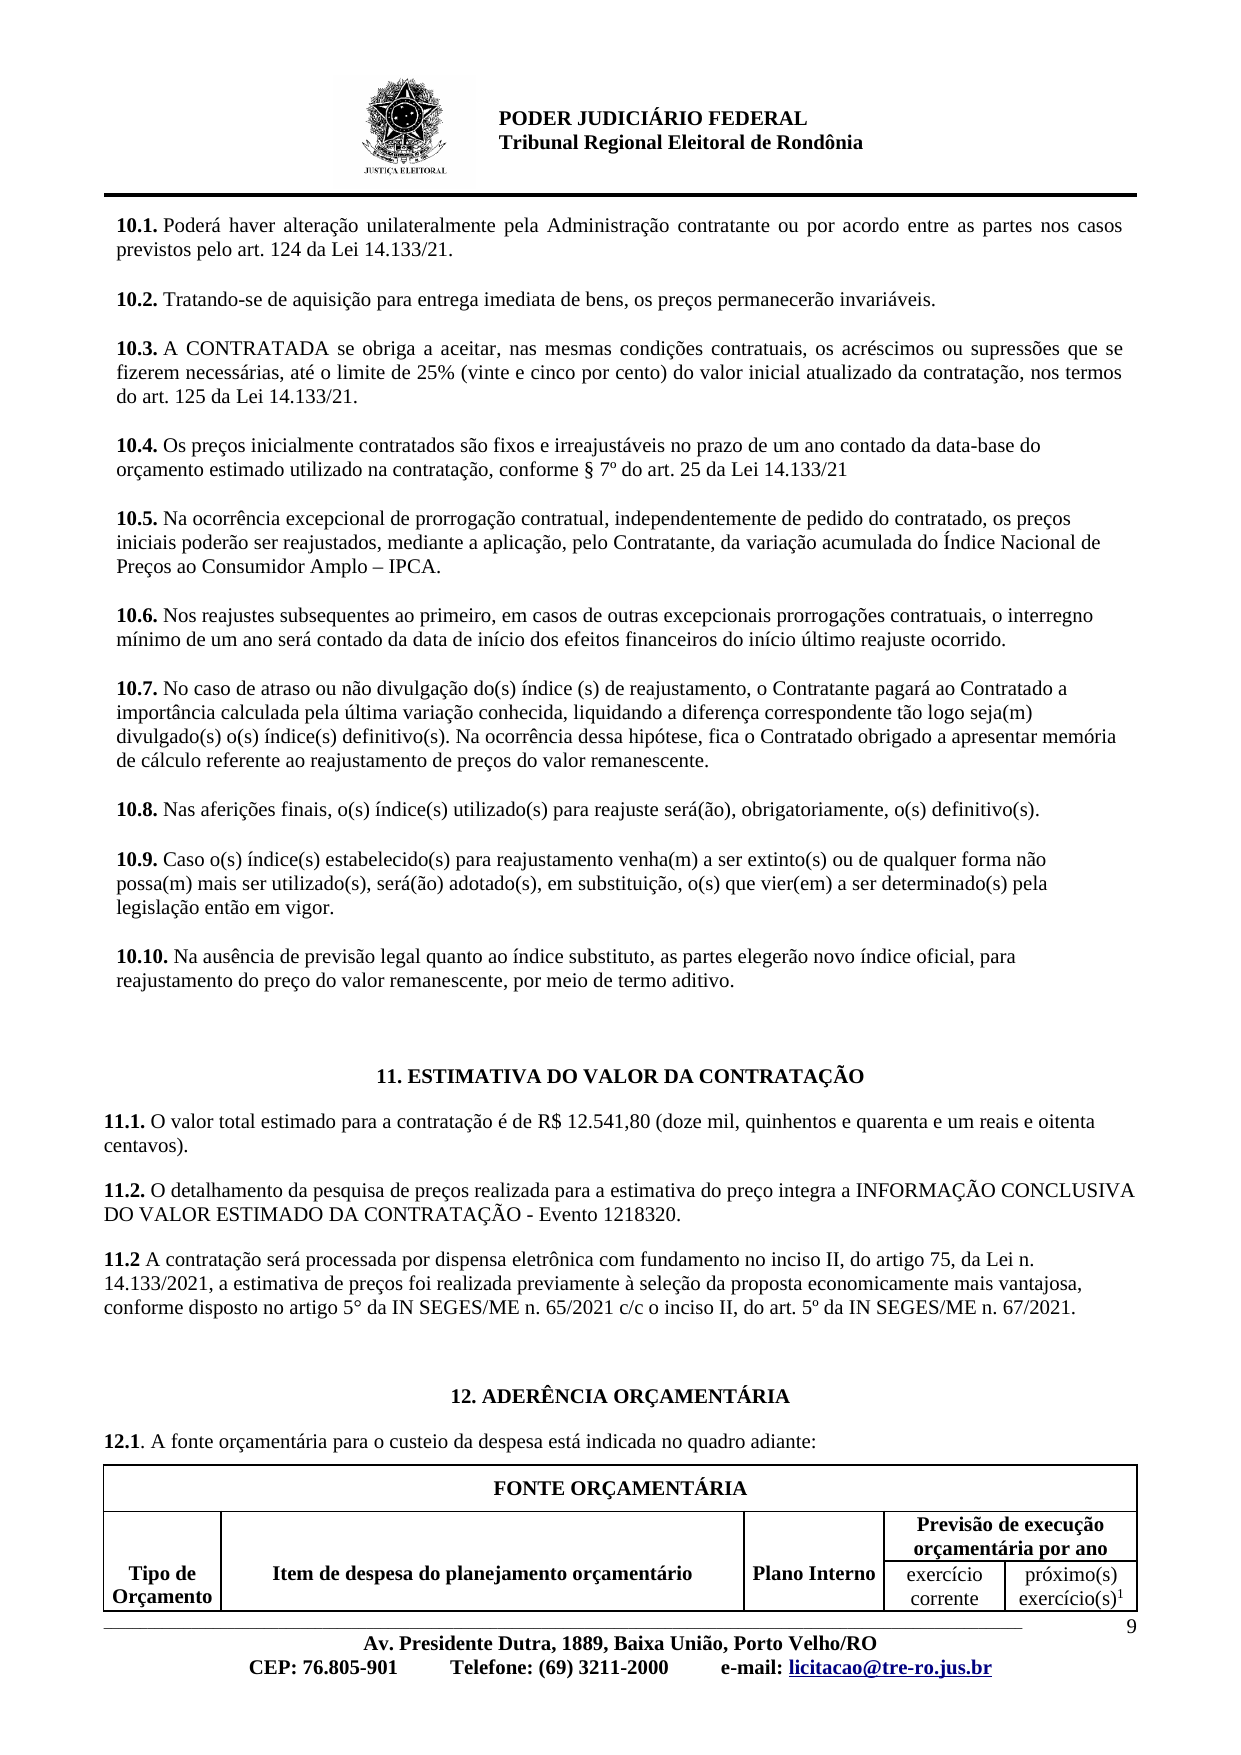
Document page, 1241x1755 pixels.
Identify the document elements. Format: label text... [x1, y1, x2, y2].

text 10.5. Na ocorrência excepcional de prorrogação contratual, independentemente de pedido do contratado, os preços iniciais poderão ser reajustados, mediante a aplicação, pelo Contratante, da variação acumulada do Índice Nacional de Preços ao Consumidor Amplo – IPCA. [116, 506, 1124, 578]
table_cell Tipo de Orçamento [104, 1512, 220, 1610]
table_cell próximo(s) exercício(s)1 [1006, 1562, 1136, 1610]
table_cell Previsão de execução orçamentária por ano [885, 1512, 1136, 1560]
text 10.7. No caso de atraso ou não divulgação do(s) índice (s) de reajustamento, o Contratante pagará ao Contratado a importância calculada pela última variação conhecida, liquidando a diferença correspondente tão logo seja(m) divulgado(s) o(s) índice(s) definitivo(s). Na ocorrência dessa hipótese, fica o Contratado obrigado a apresentar memória de cálculo referente ao reajustamento de preços do valor remanescente. [116, 676, 1124, 772]
table_cell Item de despesa do planejamento orçamentário [222, 1512, 743, 1610]
text 11. ESTIMATIVA DO VALOR DA CONTRATAÇÃO [103, 1064, 1137, 1088]
text 10.10. Na ausência de previsão legal quanto ao índice substituto, as partes elegerão novo índice oficial, para reajustamento do preço do valor remanescente, por meio de termo aditivo. [116, 944, 1124, 992]
text 12. ADERÊNCIA ORÇAMENTÁRIA [103, 1384, 1137, 1408]
table_cell Plano Interno [745, 1512, 883, 1610]
table_header FONTE ORÇAMENTÁRIA [104, 1466, 1136, 1511]
text 10.9. Caso o(s) índice(s) estabelecido(s) para reajustamento venha(m) a ser extinto(s) ou de qualquer forma não possa(m) mais ser utilizado(s), será(ão) adotado(s), em substituição, o(s) que vier(em) a ser determinado(s) pela legislação então em vigor. [116, 846, 1124, 919]
text 12.1. A fonte orçamentária para o custeio da despesa está indicada no quadro adiante: [103, 1429, 1137, 1453]
text 10.6. Nos reajustes subsequentes ao primeiro, em casos de outras excepcionais prorrogações contratuais, o interregno mínimo de um ano será contado da data de início dos efeitos financeiros do início último reajuste ocorrido. [116, 603, 1124, 651]
text 10.4. Os preços inicialmente contratados são fixos e irreajustáveis no prazo de um ano contado da data-base do orçamento estimado utilizado na contratação, conforme § 7º do art. 25 da Lei 14.133/21 [116, 433, 1124, 481]
text 10.1. Poderá haver alteração unilateralmente pela Administração contratante ou por acordo entre as partes nos casos previstos pelo art. 124 da Lei 14.133/21. [116, 213, 1124, 261]
text 11.2 A contratação será processada por dispensa eletrônica com fundamento no inciso II, do artigo 75, da Lei n. 14.133/2021, a estimativa de preços foi realizada previamente à seleção da proposta economicamente mais vantajosa, conforme disposto no artigo 5° da IN SEGES/ME n. 65/2021 c/c o inciso II, do art. 5º da IN SEGES/ME n. 67/2021. [103, 1247, 1137, 1319]
text 10.3. A CONTRATADA se obriga a aceitar, nas mesmas condições contratuais, os acréscimos ou supressões que se fizerem necessárias, até o limite de 25% (vinte e cinco por cento) do valor inicial atualizado da contratação, nos termos do art. 125 da Lei 14.133/21. [116, 336, 1124, 408]
text 10.8. Nas aferições finais, o(s) índice(s) utilizado(s) para reajuste será(ão), obrigatoriamente, o(s) definitivo(s). [116, 797, 1124, 821]
text 11.1. O valor total estimado para a contratação é de R$ 12.541,80 (doze mil, quinhentos e quarenta e um reais e oitenta centavos). [103, 1109, 1137, 1157]
text 10.2. Tratando-se de aquisição para entrega imediata de bens, os preços permanecerão invariáveis. [116, 286, 1124, 311]
table_cell exercício corrente [885, 1562, 1004, 1610]
text 11.2. O detalhamento da pesquisa de preços realizada para a estimativa do preço integra a INFORMAÇÃO CONCLUSIVA DO VALOR ESTIMADO DA CONTRATAÇÃO - Evento 1218320. [103, 1178, 1137, 1226]
